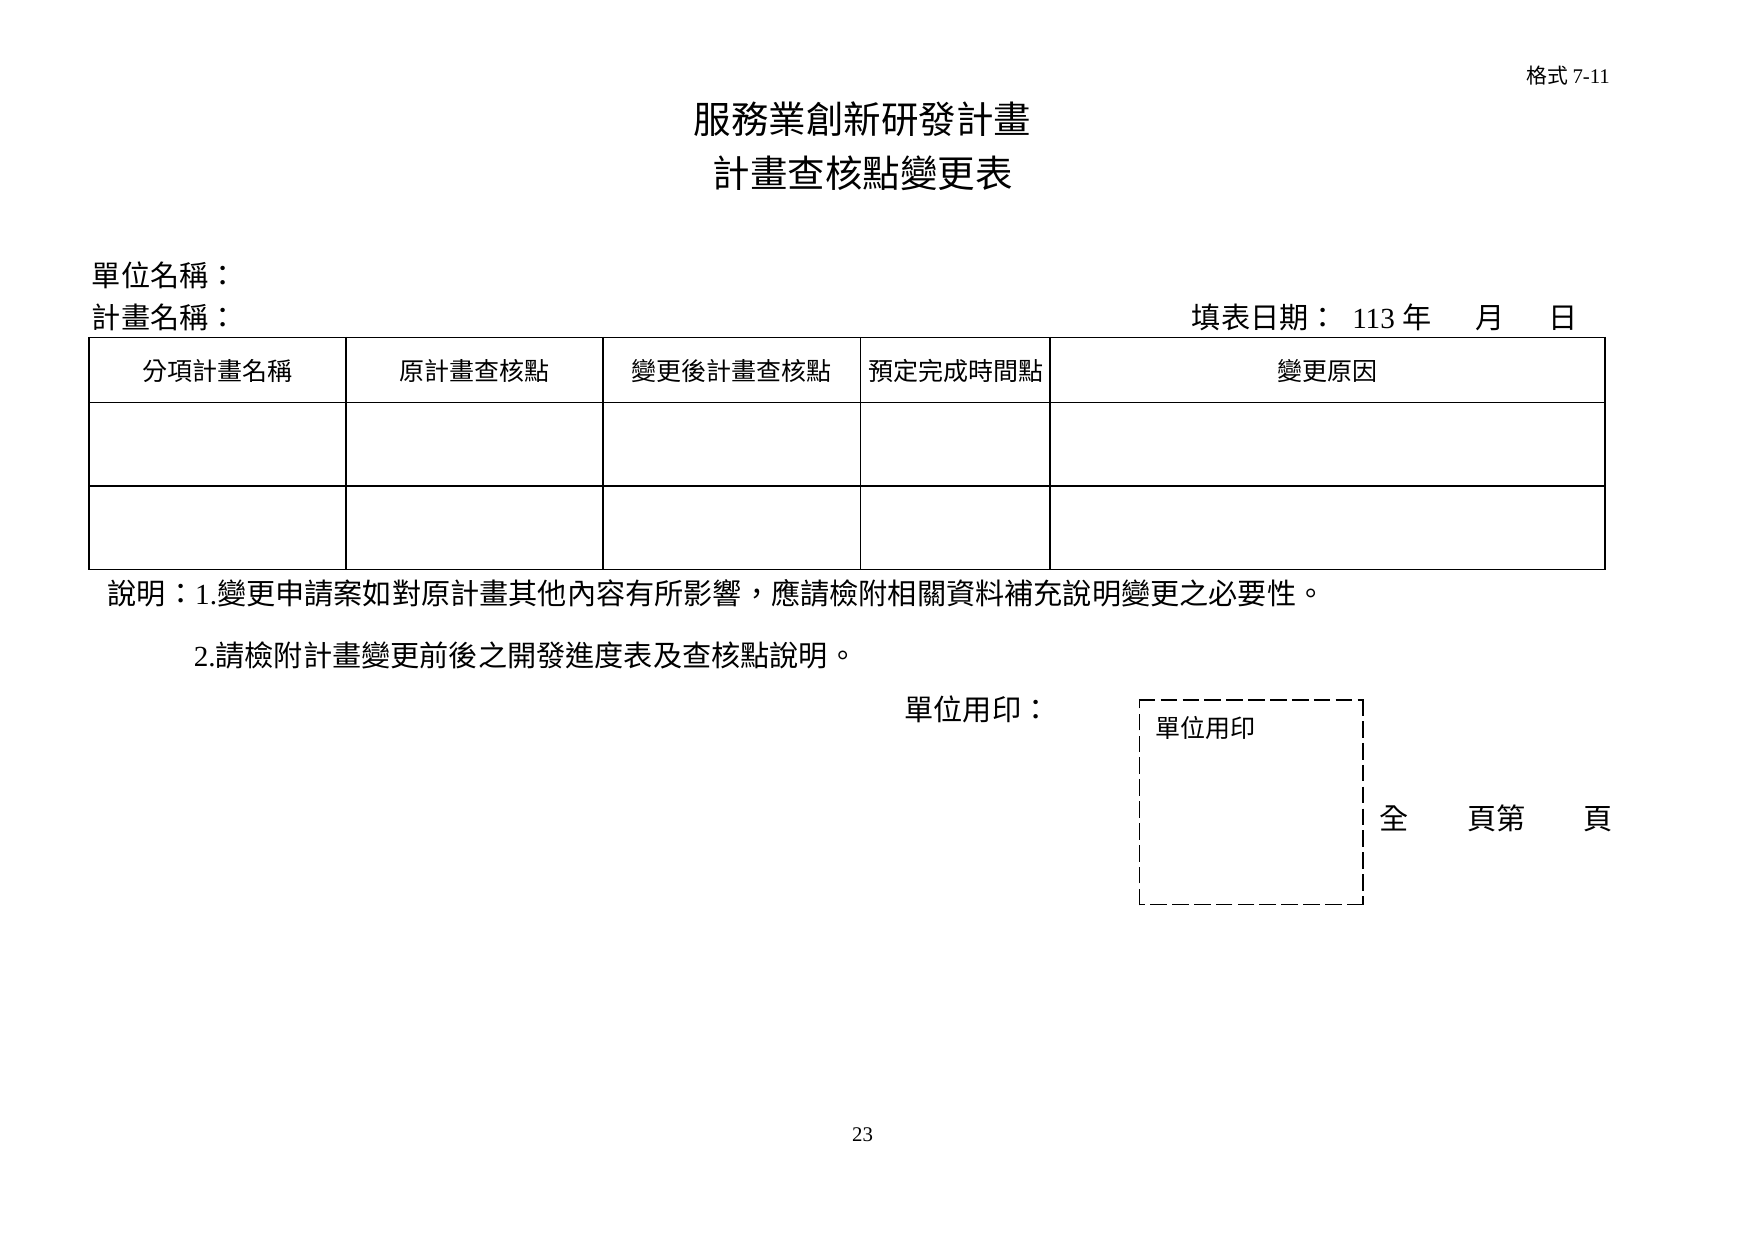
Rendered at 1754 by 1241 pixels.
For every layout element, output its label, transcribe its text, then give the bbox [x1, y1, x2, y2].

text 單位用印： [139, 675, 1050, 729]
table_header 分項計畫名稱 [90, 338, 345, 402]
table_cell [347, 403, 602, 485]
table_cell [347, 487, 602, 569]
text 2.請檢附計畫變更前後之開發進度表及查核點說明。 [147, 612, 1636, 675]
text 全 頁第 頁 [1364, 783, 1613, 837]
text 說明：1.變更申請案如對原計畫其他內容有所影響，應請檢附相關資料補充說明變更之必要性。 [107, 570, 1636, 612]
table_cell [90, 403, 345, 485]
text 計畫查核點變更表 [89, 144, 1636, 198]
text 單位用印 [1155, 708, 1347, 744]
table_cell [604, 487, 860, 569]
table_cell [861, 487, 1049, 569]
table_cell [861, 403, 1049, 485]
text [139, 783, 1139, 837]
table_header 變更後計畫查核點 [604, 338, 860, 402]
text 計畫名稱： 填表日期： 113 年 月 日 [92, 294, 1636, 337]
text 服務業創新研發計畫 [89, 89, 1636, 144]
table_cell [1051, 487, 1604, 569]
text 單位名稱： [92, 252, 1636, 294]
table_cell [1051, 403, 1604, 485]
table_header 原計畫查核點 [347, 338, 602, 402]
table_cell [90, 487, 345, 569]
text 格式7-11 [89, 59, 1609, 89]
table_header 預定完成時間點 [861, 338, 1049, 402]
text [1139, 699, 1364, 905]
table_cell [604, 403, 860, 485]
table_header 變更原因 [1051, 338, 1604, 402]
